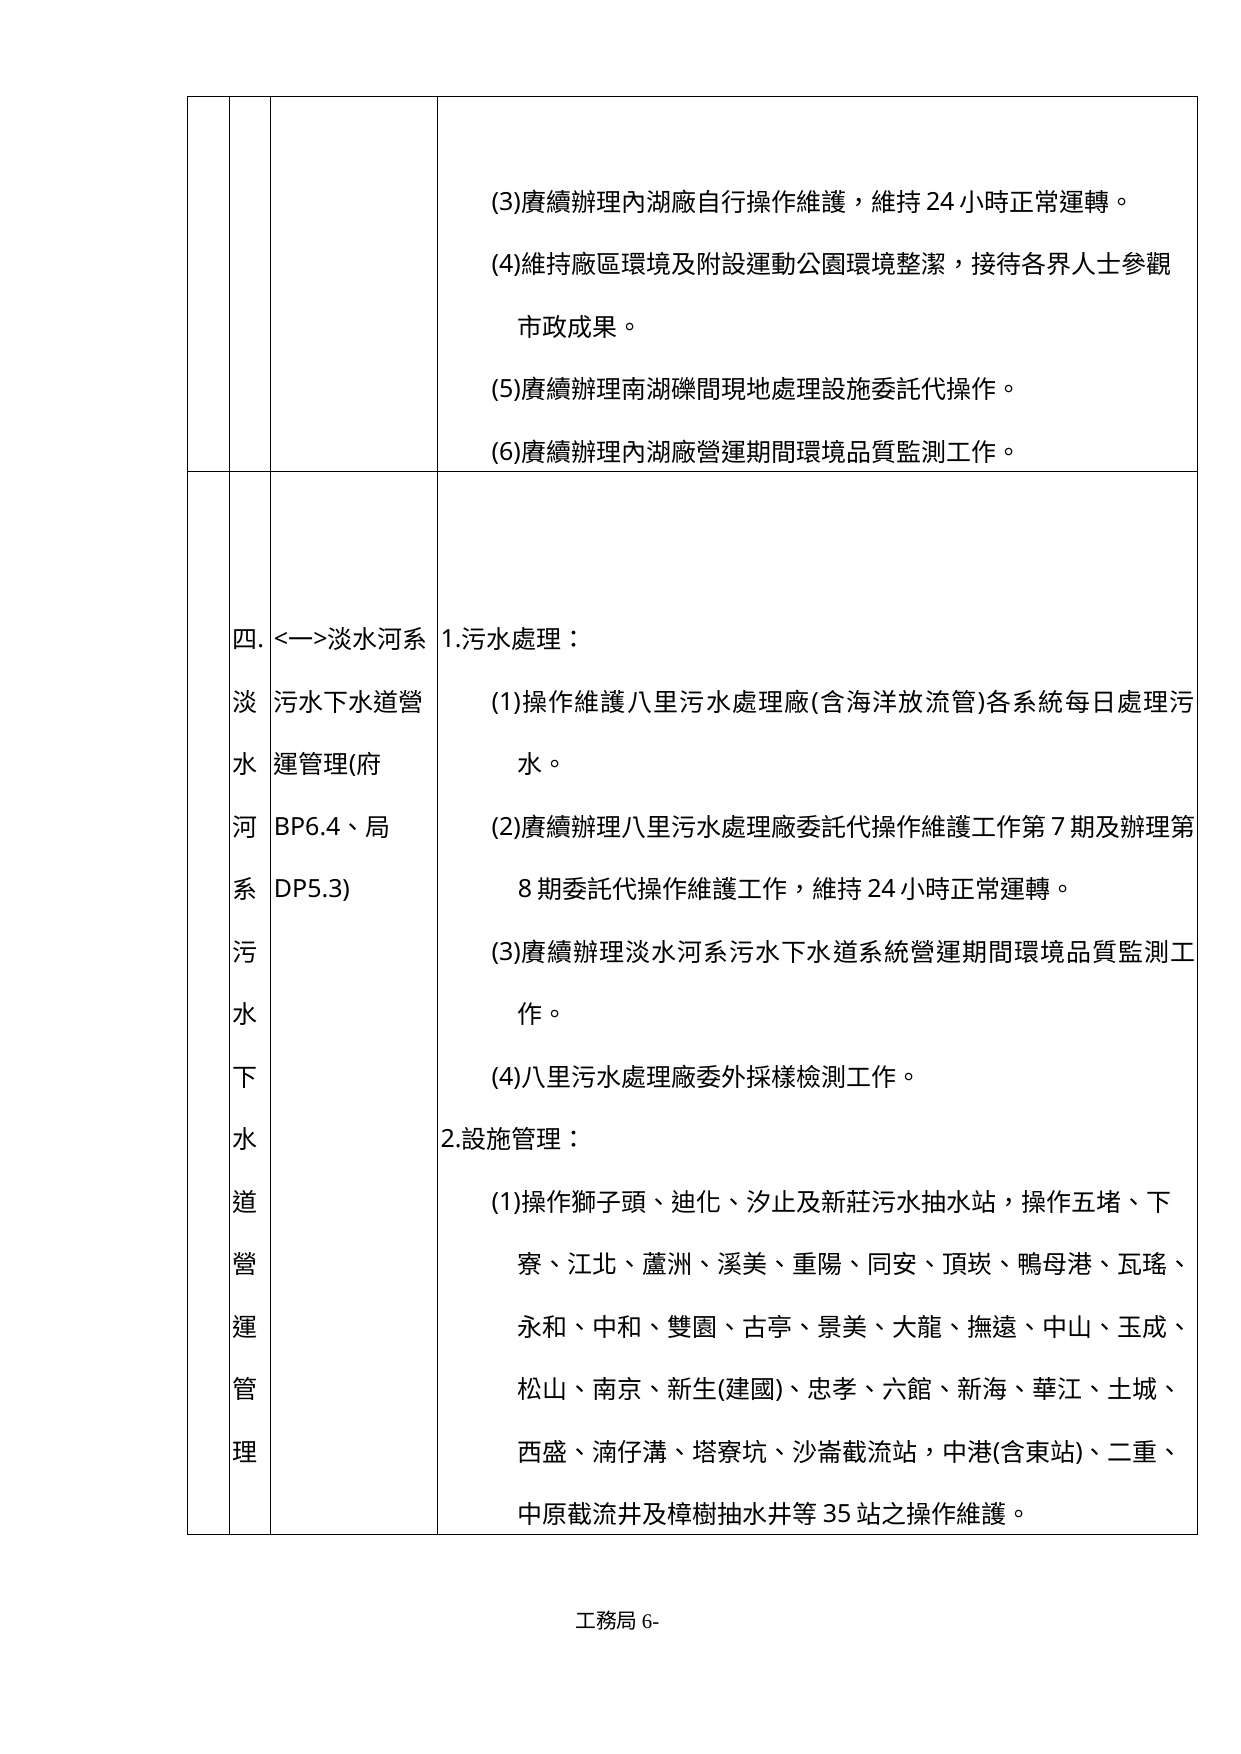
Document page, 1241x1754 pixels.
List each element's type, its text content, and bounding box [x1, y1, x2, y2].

table_cell [188, 472, 229, 1534]
table_cell (3)賡續辦理內湖廠自行操作維護，維持24小時正常運轉。 (4)維持廠區環境及附設運動公園環境整潔，接待各界人士參觀市政成果。 (5)賡續辦理南湖礫間現地處理設施委託代操作。 (6)賡續辦理內湖廠營運期間環境品質監測工作。 [438, 97, 1197, 471]
table_cell [188, 97, 229, 471]
table_cell [230, 97, 270, 471]
table_cell 四.淡水河系污水下水道營運管理 [230, 472, 270, 1534]
table_cell <一>淡水河系污水下水道營運管理(府 BP6.4、局 DP5.3) [271, 472, 437, 1534]
table_cell 1.污水處理： (1)操作維護八里污水處理廠(含海洋放流管)各系統每日處理污水。 (2)賡續辦理八里污水處理廠委託代操作維護工作第7期及辦理第8期委託代操作維護工作，維持24小時正常運轉。 (3)賡續辦理淡水河系污水下水道系統營運期間環境品質監測工作。 (4)八里污水處理廠委外採樣檢測工作。 2.設施管理： (1)操作獅子頭、迪化、汐止及新莊污水抽水站，操作五堵、下寮、江北、蘆洲、溪美、重陽、同安、頂崁、鴨母港、瓦瑤、永和、中和、雙園、古亭、景美、大龍、撫遠、中山、玉成、松山、南京、新生(建國)、忠孝、六館、新海、華江、土城、西盛、湳仔溝、塔寮坑、沙崙截流站，中港(含東站)、二重、中原截流井及樟樹抽水井等35站之操作維護。 [438, 472, 1197, 1534]
table_cell [271, 97, 437, 471]
